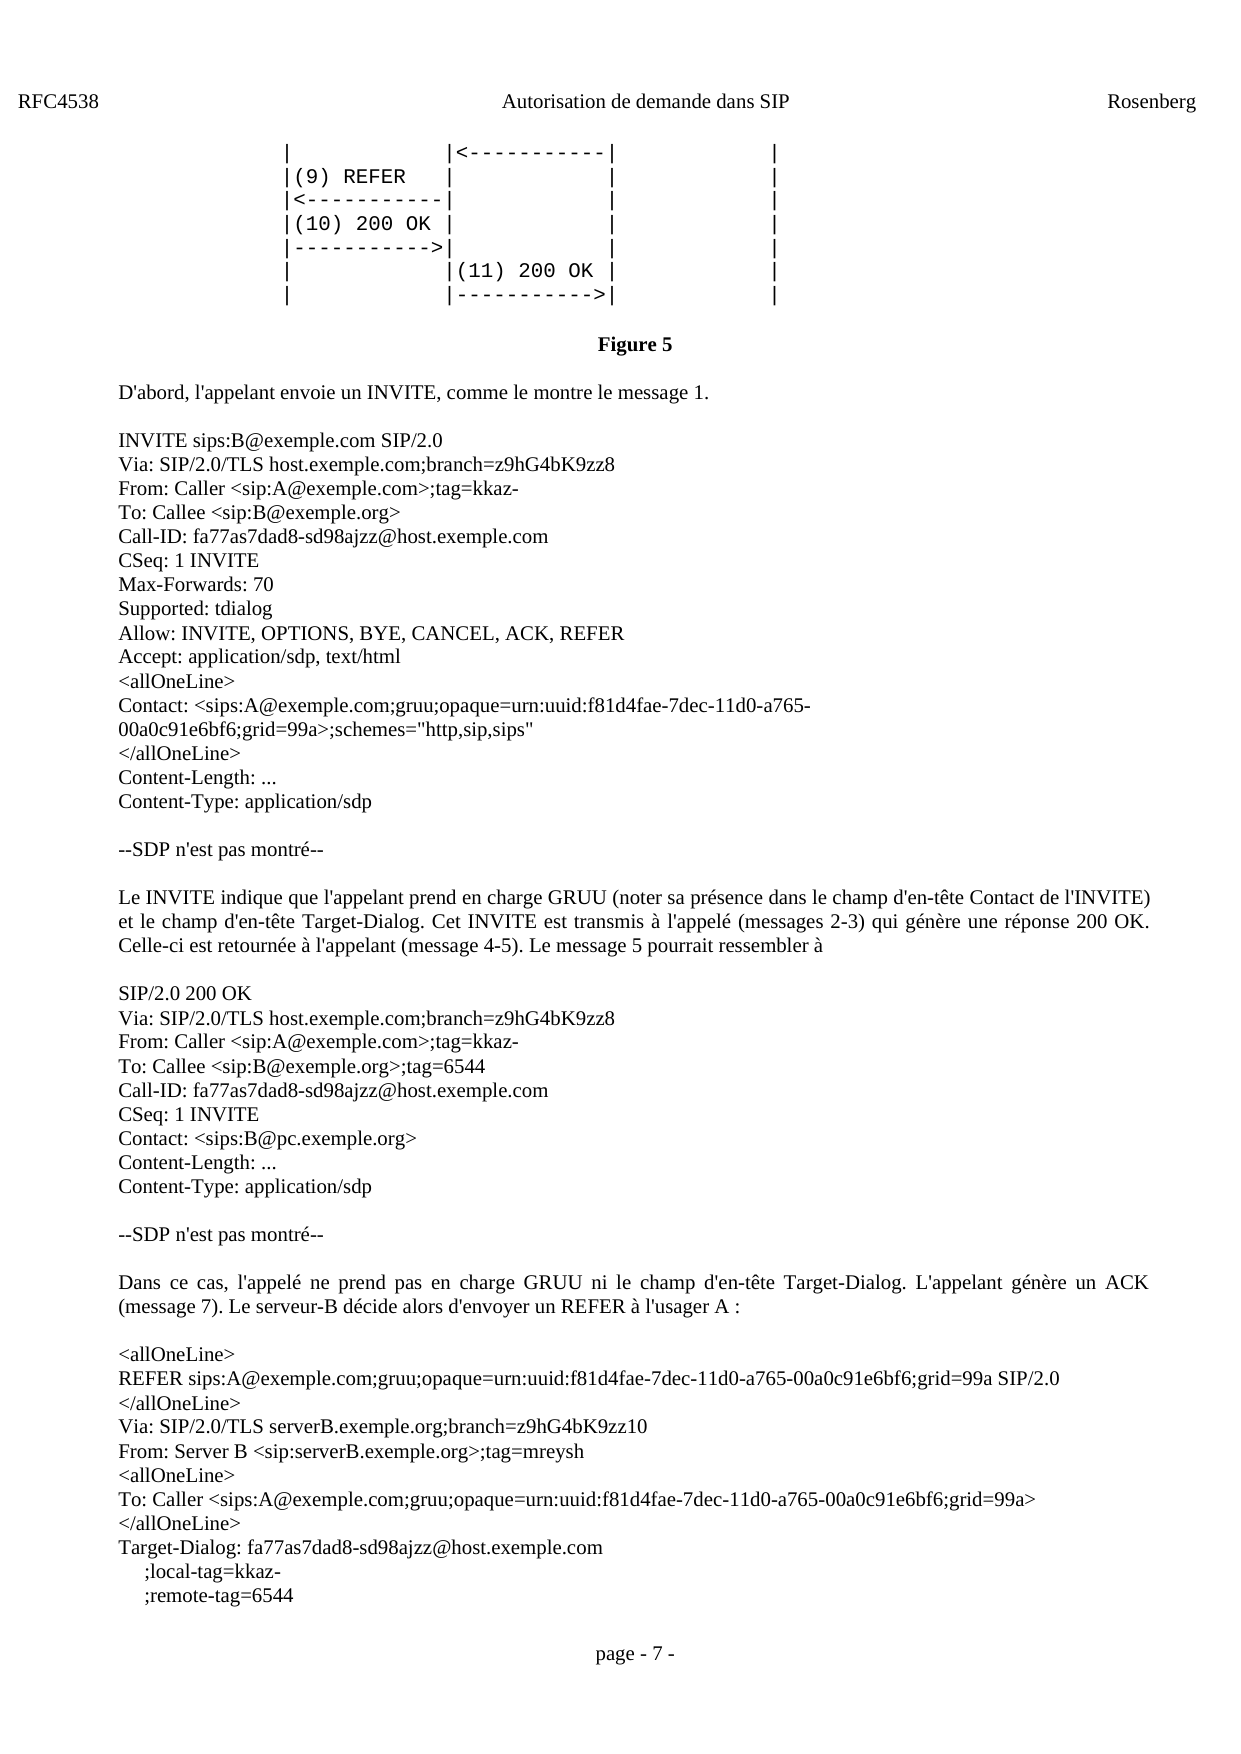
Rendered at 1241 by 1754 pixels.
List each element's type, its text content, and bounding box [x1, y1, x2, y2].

text INVITE sips:B@exemple.com SIP/2.0 [118, 428, 1152, 452]
text To: Callee <sip:B@exemple.org> [118, 500, 1152, 524]
text Call-ID: fa77as7dad8-sd98ajzz@host.exemple.com [118, 1078, 1152, 1102]
text From: Caller <sip:A@exemple.com>;tag=kkaz- [118, 1029, 1152, 1053]
text | |(11) 200 OK | | [118, 260, 1152, 284]
text Content-Length: ... [118, 1150, 1152, 1174]
text CSeq: 1 INVITE [118, 548, 1152, 572]
text Contact: <sips:A@exemple.com;gruu;opaque=urn:uuid:f81d4fae-7dec-11d0-a765-00a0c91e6bf6;grid=99a>;schemes="http,sip,sips" [118, 693, 1152, 741]
text Dans ce cas, l'appelé ne prend pas en charge GRUU ni le champ d'en-tête Target-Dialog. L'appelant génère un ACK (message 7). Le serveur-B décide alors d'envoyer un REFER à l'usager A : [118, 1270, 1152, 1318]
text Accept: application/sdp, text/html [118, 644, 1152, 668]
text Supported: tdialog [118, 596, 1152, 620]
text Contact: <sips:B@pc.exemple.org> [118, 1126, 1152, 1150]
text Content-Length: ... [118, 765, 1152, 789]
text Content-Type: application/sdp [118, 789, 1152, 813]
text From: Server B <sip:serverB.exemple.org>;tag=mreysh [118, 1438, 1152, 1463]
text <allOneLine> [118, 668, 1152, 693]
text |----------->| | | [118, 237, 1152, 260]
text <allOneLine> [118, 1342, 1152, 1366]
text Via: SIP/2.0/TLS host.exemple.com;branch=z9hG4bK9zz8 [118, 1005, 1152, 1029]
text Via: SIP/2.0/TLS host.exemple.com;branch=z9hG4bK9zz8 [118, 452, 1152, 476]
text D'abord, l'appelant envoie un INVITE, comme le montre le message 1. [118, 380, 1152, 404]
text SIP/2.0 200 OK [118, 981, 1152, 1005]
text Call-ID: fa77as7dad8-sd98ajzz@host.exemple.com [118, 524, 1152, 548]
text Via: SIP/2.0/TLS serverB.exemple.org;branch=z9hG4bK9zz10 [118, 1414, 1152, 1438]
text From: Caller <sip:A@exemple.com>;tag=kkaz- [118, 476, 1152, 500]
text --SDP n'est pas montré-- [118, 1222, 1152, 1246]
text </allOneLine> [118, 1390, 1152, 1414]
text |(9) REFER | | | [118, 166, 1152, 189]
text To: Callee <sip:B@exemple.org>;tag=6544 [118, 1053, 1152, 1078]
text |<-----------| | | [118, 189, 1152, 213]
text <allOneLine> [118, 1463, 1152, 1487]
text |(10) 200 OK | | | [118, 213, 1152, 237]
text | |<-----------| | [118, 142, 1152, 166]
text To: Caller <sips:A@exemple.com;gruu;opaque=urn:uuid:f81d4fae-7dec-11d0-a765-00a0c91e6bf6;grid=99a> [118, 1487, 1152, 1511]
text </allOneLine> [118, 1511, 1152, 1535]
text --SDP n'est pas montré-- [118, 837, 1152, 861]
text CSeq: 1 INVITE [118, 1102, 1152, 1126]
text Allow: INVITE, OPTIONS, BYE, CANCEL, ACK, REFER [118, 620, 1152, 644]
text | |----------->| | [118, 284, 1152, 308]
text ;remote-tag=6544 [118, 1583, 1152, 1607]
text REFER sips:A@exemple.com;gruu;opaque=urn:uuid:f81d4fae-7dec-11d0-a765-00a0c91e6bf6;grid=99a SIP/2.0 [118, 1366, 1152, 1390]
text Le INVITE indique que l'appelant prend en charge GRUU (noter sa présence dans le champ d'en-tête Contact de l'INVITE) et le champ d'en-tête Target-Dialog. Cet INVITE est transmis à l'appelé (messages 2-3) qui génère une réponse 200 OK. Celle-ci est retournée à l'appelant (message 4-5). Le message 5 pourrait ressembler à [118, 885, 1152, 957]
text </allOneLine> [118, 741, 1152, 765]
text Figure 5 [118, 332, 1152, 356]
text ;local-tag=kkaz- [118, 1559, 1152, 1583]
text Content-Type: application/sdp [118, 1174, 1152, 1198]
text Target-Dialog: fa77as7dad8-sd98ajzz@host.exemple.com [118, 1535, 1152, 1559]
text Max-Forwards: 70 [118, 572, 1152, 596]
